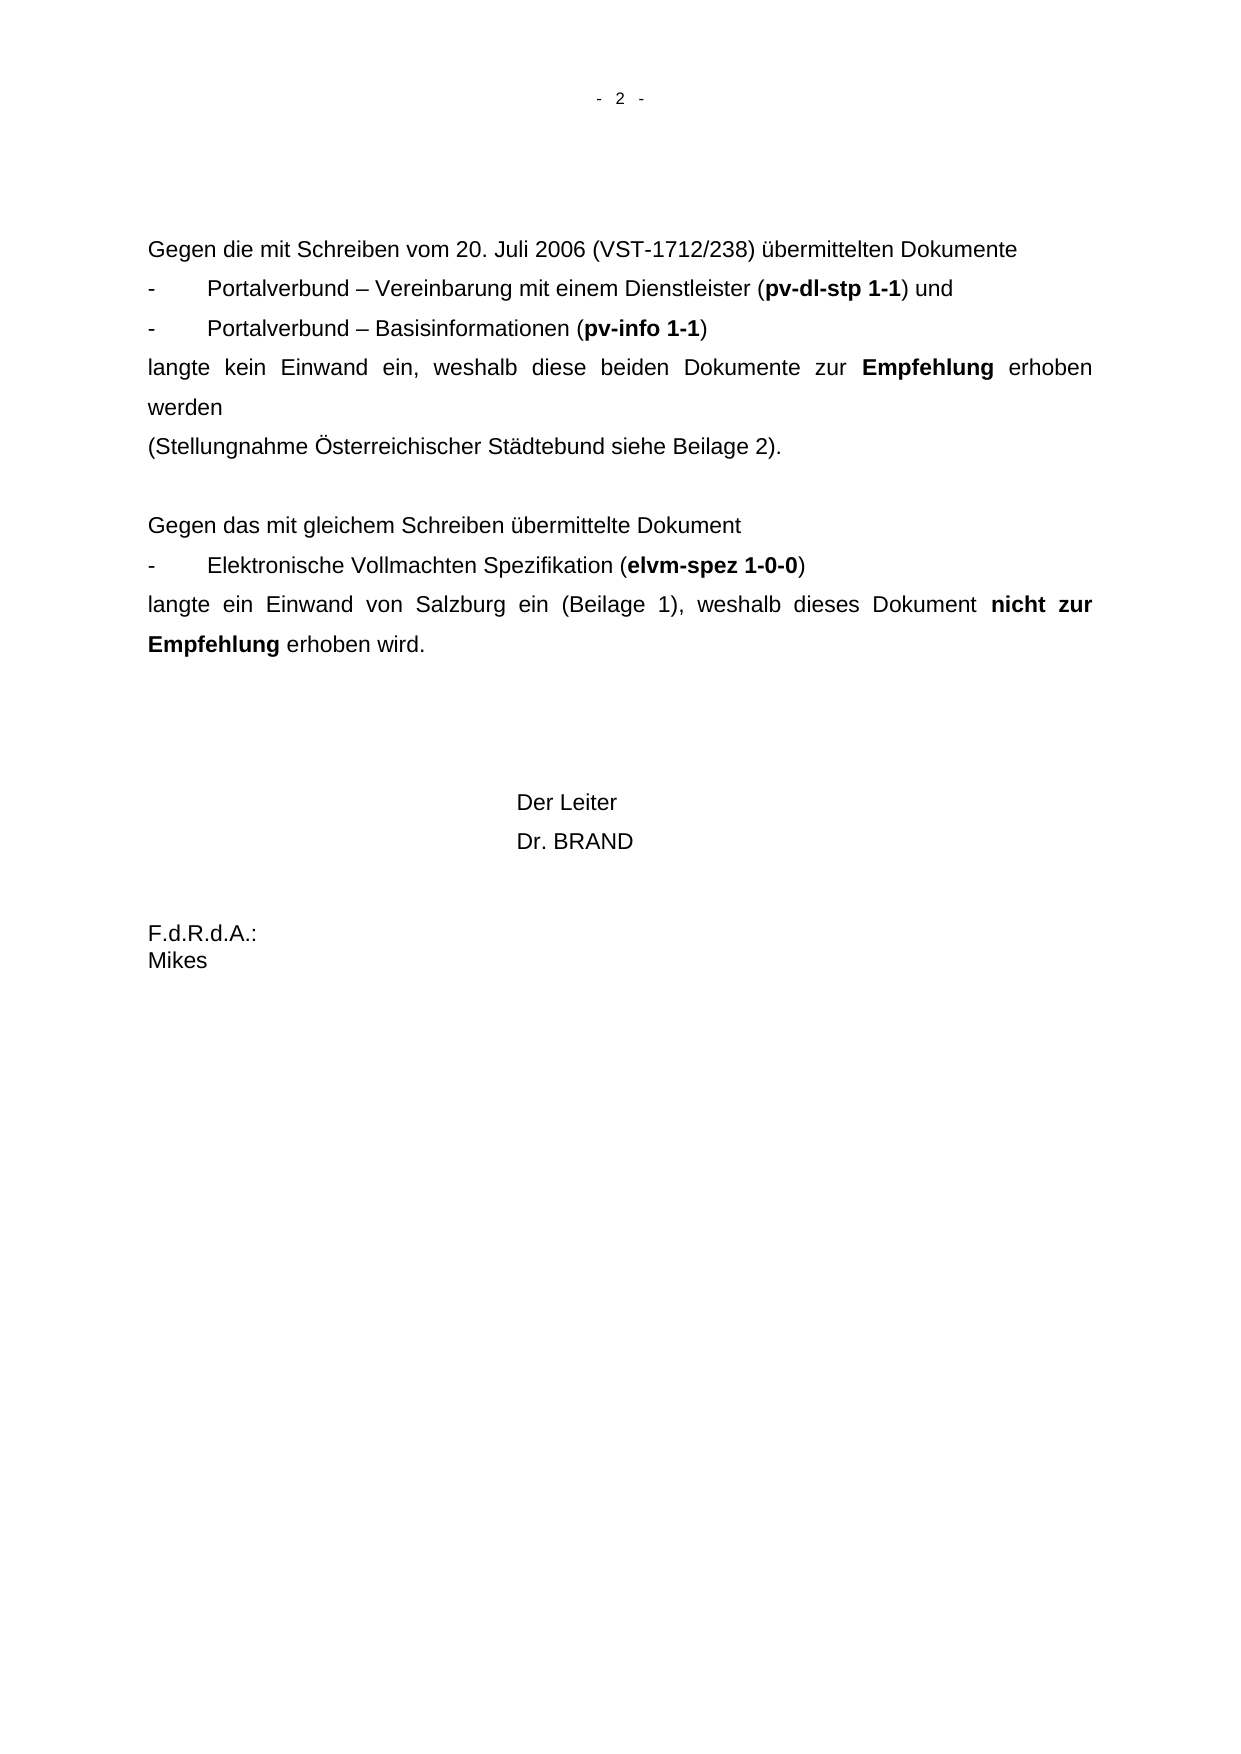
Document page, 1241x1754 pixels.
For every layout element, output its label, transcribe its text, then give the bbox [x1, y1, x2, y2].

text - Elektronische Vollmachten Spezifikation (elvm-spez 1-0-0) [148, 552, 1092, 578]
text - Portalverbund – Basisinformationen (pv-info 1-1) [148, 315, 1092, 341]
text Dr. BRAND [516, 828, 1092, 854]
text Gegen die mit Schreiben vom 20. Juli 2006 (VST-1712/238) übermittelten Dokumente [148, 236, 1092, 262]
text langte kein Einwand ein, weshalb diese beiden Dokumente zur Empfehlung erhoben werden [148, 354, 1092, 420]
text - 2 - [148, 89, 1092, 108]
text (Stellungnahme Österreichischer Städtebund siehe Beilage 2). [148, 433, 1092, 459]
text Mikes [148, 947, 1092, 973]
text langte ein Einwand von Salzburg ein (Beilage 1), weshalb dieses Dokument nicht zur Empfehlung erhoben wird. [148, 591, 1092, 657]
text F.d.R.d.A.: [148, 920, 1092, 947]
text Der Leiter [516, 788, 1092, 815]
text - Portalverbund – Vereinbarung mit einem Dienstleister (pv-dl-stp 1-1) und [148, 275, 1092, 302]
text Gegen das mit gleichem Schreiben übermittelte Dokument [148, 512, 1092, 538]
